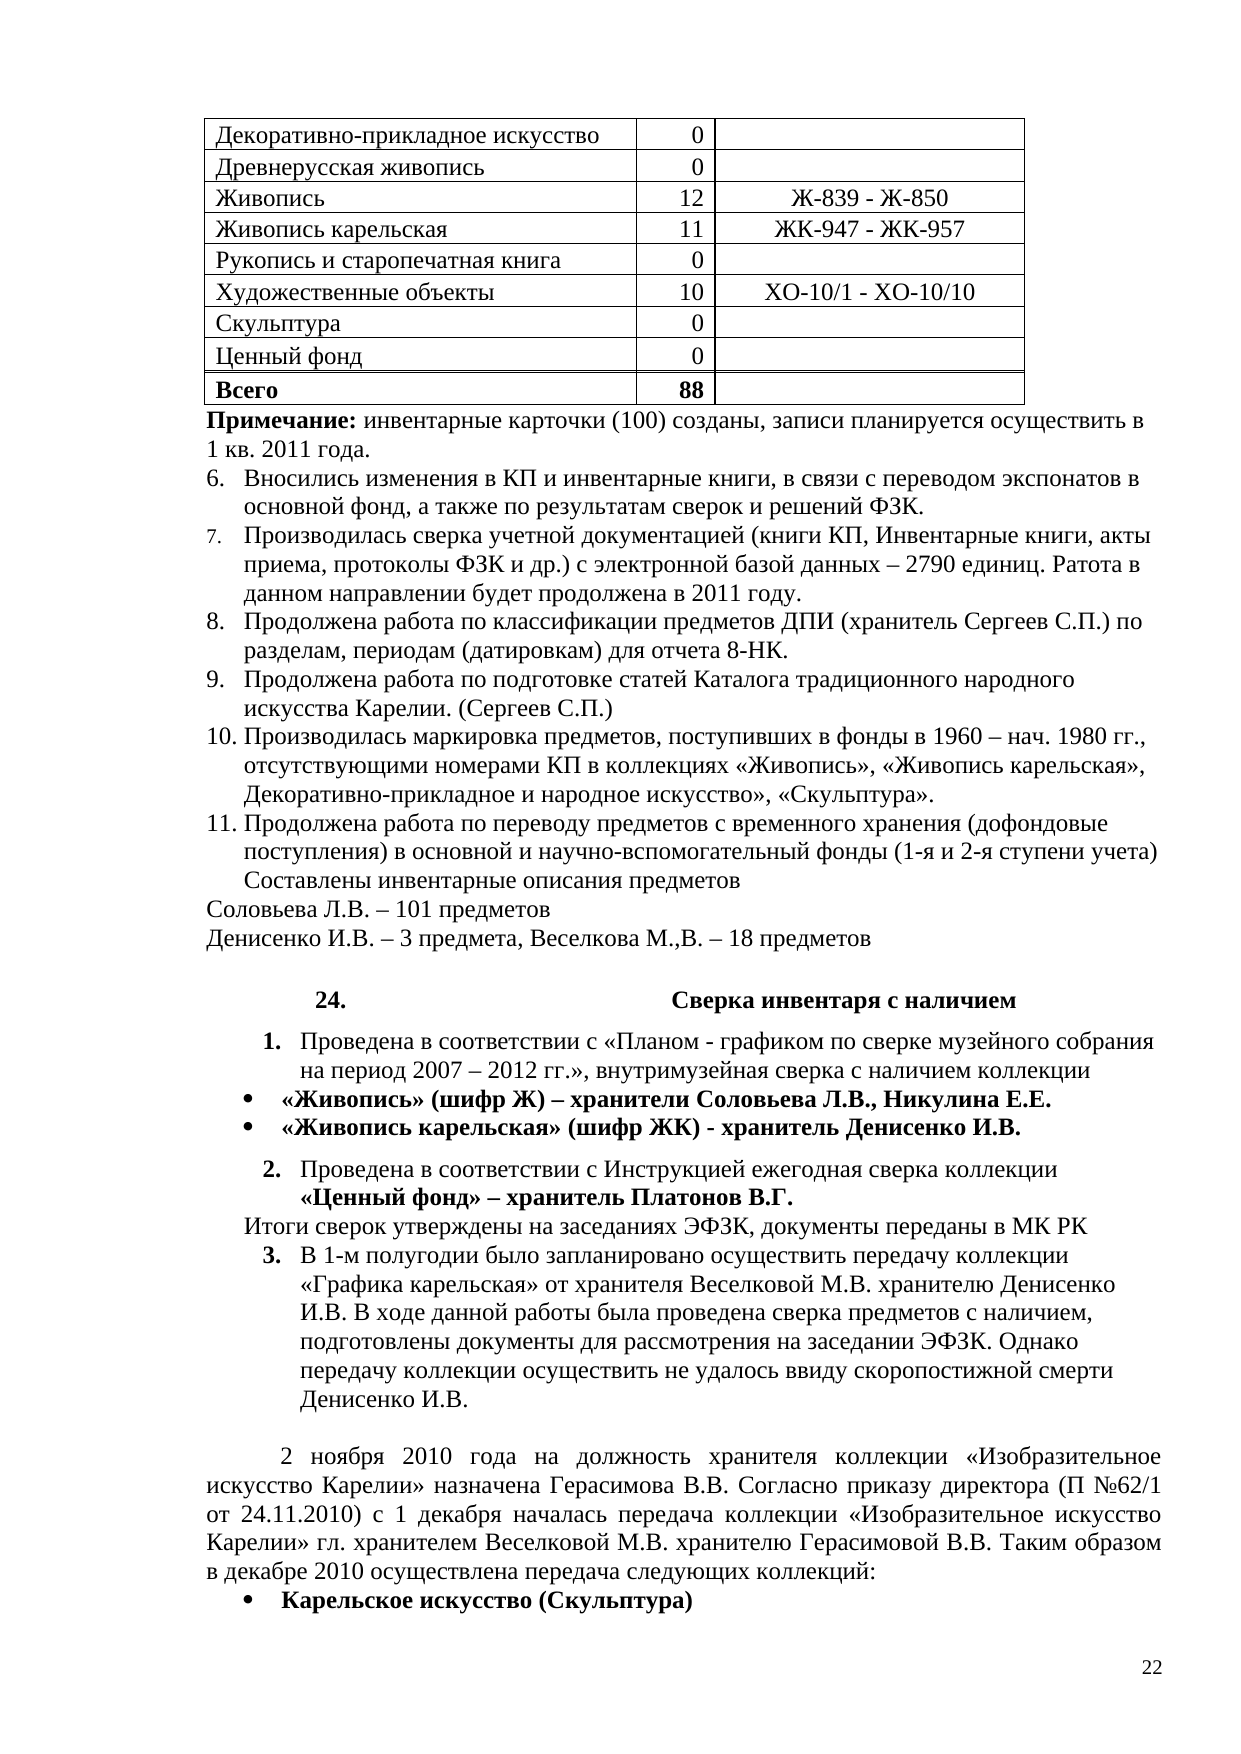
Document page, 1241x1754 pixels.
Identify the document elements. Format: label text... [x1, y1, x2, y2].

table_cell 88 [637, 373, 714, 404]
list Продолжена работа по подготовке статей Каталога традиционного народного искусства Карелии. (Сергеев С.П.) [206, 664, 1162, 721]
table_cell [716, 119, 1024, 149]
table_cell [716, 338, 1024, 370]
title Сверка инвентаря с наличием [169, 985, 1162, 1014]
list Производилась сверка учетной документацией (книги КП, Инвентарные книги, акты приема, протоколы ФЗК и др.) с электронной базой данных – 2790 единиц. Ратота в данном направлении будет продолжена в 2011 году. [206, 520, 1162, 606]
text Итоги сверок утверждены на заседаниях ЭФЗК, документы переданы в МК РК [244, 1211, 1162, 1240]
title Карельское искусство (Скульптура) [244, 1585, 1162, 1614]
title «Живопись» (шифр Ж) – хранители Соловьева Л.В., Никулина Е.Е. [244, 1084, 1162, 1112]
table_cell 0 [637, 119, 714, 149]
table_cell 0 [637, 338, 714, 370]
text 2 ноября 2010 года на должность хранителя коллекции «Изобразительное искусство Карелии» назначена Герасимова В.В. Согласно приказу директора (П №62/1 от 24.11.2010) с 1 декабря началась передача коллекции «Изобразительное искусство Карелии» гл. хранителем Веселковой М.В. хранителю Герасимовой В.В. Таким образом в декабре 2010 осуществлена передача следующих коллекций: [206, 1441, 1162, 1585]
table_cell [716, 373, 1024, 404]
table_cell 12 [637, 182, 714, 212]
table_cell Живопись карельская [205, 213, 636, 243]
table_cell Ценный фонд [205, 338, 636, 370]
table_cell [716, 244, 1024, 274]
table_cell Декоративно-прикладное искусство [205, 119, 636, 149]
table_cell ХО-10/1 - ХО-10/10 [716, 275, 1024, 306]
table_cell 0 [637, 244, 714, 274]
table_cell 11 [637, 213, 714, 243]
table_cell Всего [205, 373, 636, 404]
table_cell 10 [637, 275, 714, 306]
list В 1-м полугодии было запланировано осуществить передачу коллекции «Графика карельская» от хранителя Веселковой М.В. хранителю Денисенко И.В. В ходе данной работы была проведена сверка предметов с наличием, подготовлены документы для рассмотрения на заседании ЭФЗК. Однако передачу коллекции осуществить не удалось ввиду скоропостижной смерти Денисенко И.В. [262, 1240, 1162, 1412]
text Соловьева Л.В. – 101 предметов [206, 894, 1162, 923]
table_cell ЖК-947 - ЖК-957 [716, 213, 1024, 243]
table_cell Ж-839 - Ж-850 [716, 182, 1024, 212]
table_cell Художественные объекты [205, 275, 636, 306]
list Проведена в соответствии с «Планом - графиком по сверке музейного собрания на период 2007 – 2012 гг.», внутримузейная сверка с наличием коллекции [262, 1026, 1162, 1084]
list Производилась маркировка предметов, поступивших в фонды в 1960 – нач. 1980 гг., отсутствующими номерами КП в коллекциях «Живопись», «Живопись карельская», Декоративно-прикладное и народное искусство», «Скульптура». [206, 721, 1162, 808]
list Продолжена работа по классификации предметов ДПИ (хранитель Сергеев С.П.) по разделам, периодам (датировкам) для отчета 8-НК. [206, 606, 1162, 664]
table_cell 0 [637, 150, 714, 181]
table_cell [716, 307, 1024, 337]
table_cell Древнерусская живопись [205, 150, 636, 181]
table_cell Скульптура [205, 307, 636, 337]
table_cell [716, 150, 1024, 181]
table_cell Живопись [205, 182, 636, 212]
text Денисенко И.В. – 3 предмета, Веселкова М.,В. – 18 предметов [206, 923, 1162, 951]
title «Живопись карельская» (шифр ЖК) - хранитель Денисенко И.В. [244, 1112, 1162, 1141]
table_cell Рукопись и старопечатная книга [205, 244, 636, 274]
list Проведена в соответствии с Инструкцией ежегодная сверка коллекции «Ценный фонд» – хранитель Платонов В.Г. [262, 1154, 1162, 1211]
list Продолжена работа по переводу предметов с временного хранения (дофондовые поступления) в основной и научно-вспомогательный фонды (1-я и 2-я ступени учета) Составлены инвентарные описания предметов [206, 808, 1162, 894]
table_cell 0 [637, 307, 714, 337]
text Примечание: инвентарные карточки (100) созданы, записи планируется осуществить в 1 кв. 2011 года. [206, 405, 1162, 463]
list Вносились изменения в КП и инвентарные книги, в связи с переводом экспонатов в основной фонд, а также по результатам сверок и решений ФЗК. [206, 463, 1162, 520]
